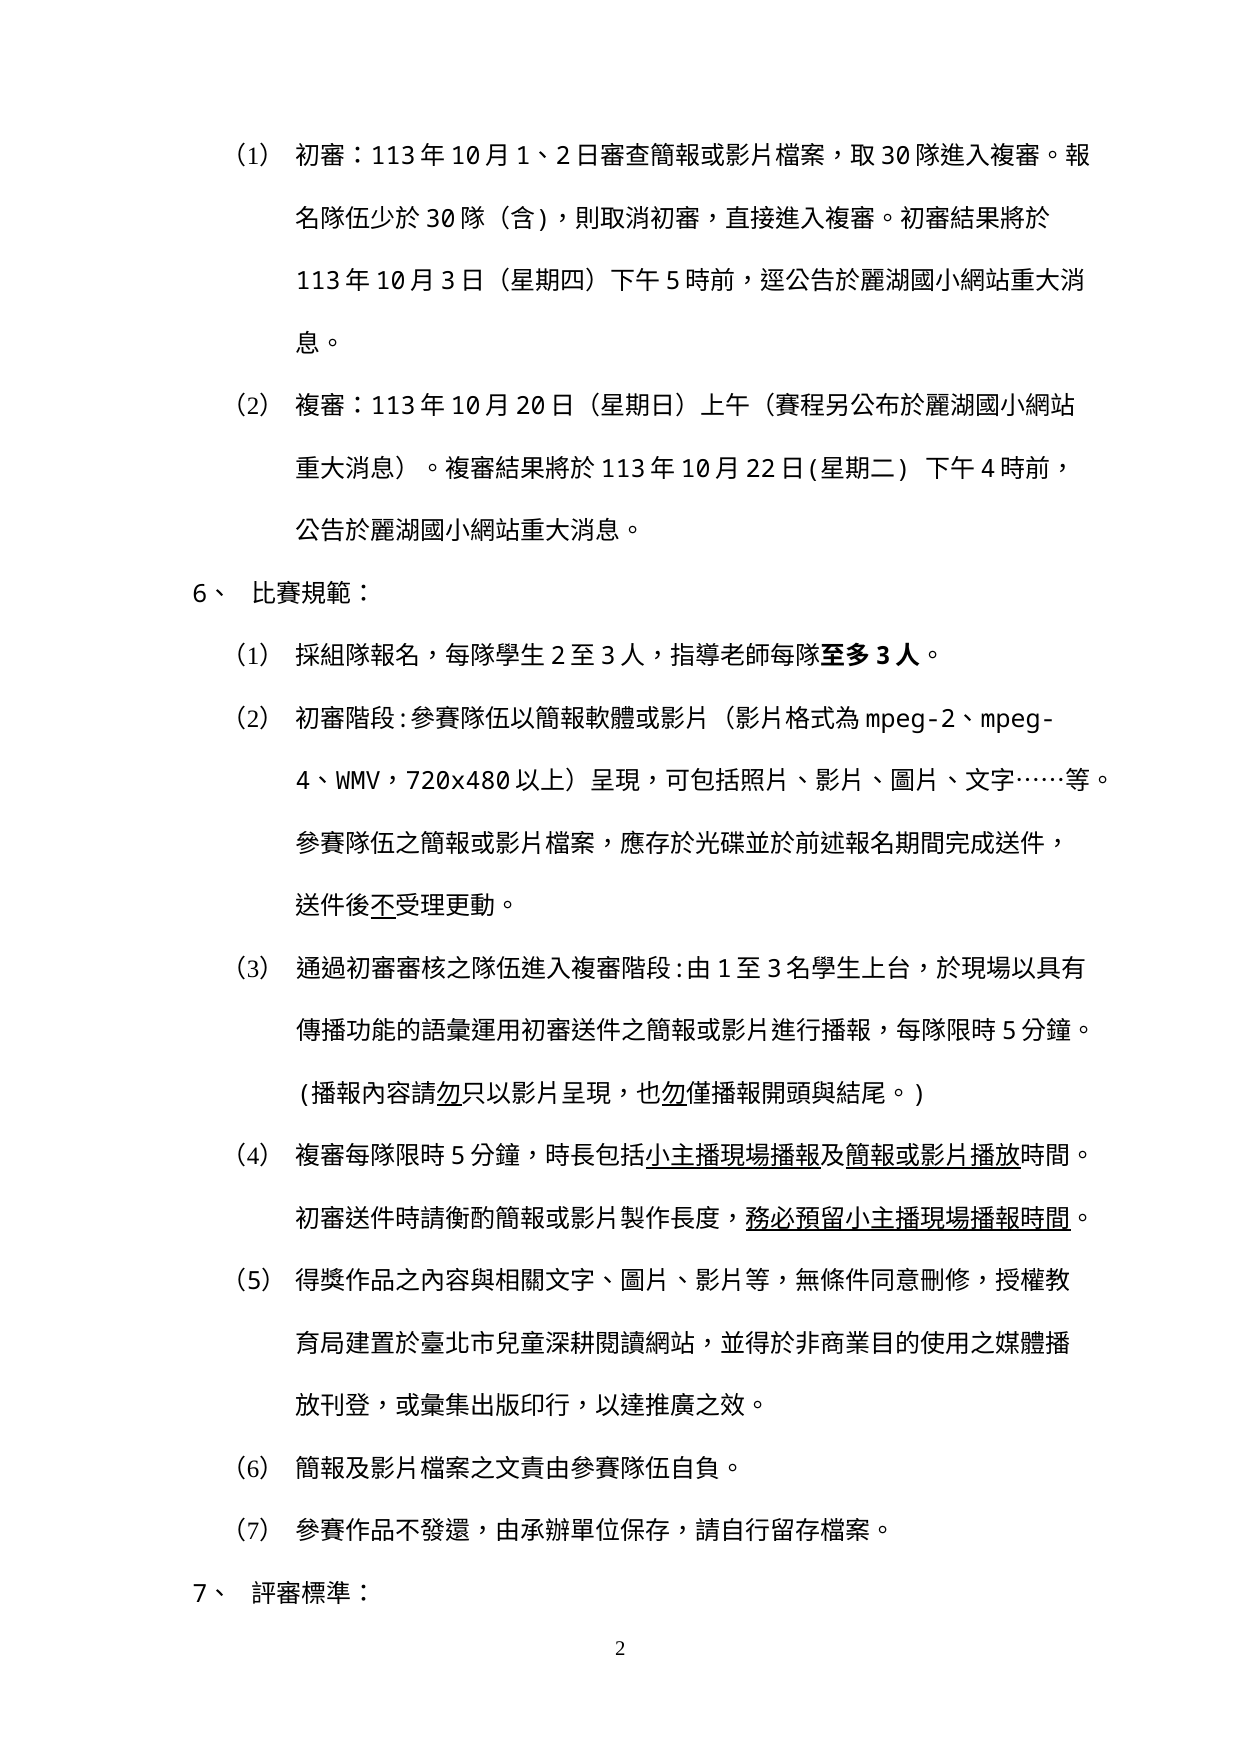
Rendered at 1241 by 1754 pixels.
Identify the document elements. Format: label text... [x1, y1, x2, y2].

list 通過初審審核之隊伍進入複審階段:由1至3名學生上台，於現場以具有傳播功能的語彙運用初審送件之簡報或影片進行播報，每隊限時5分鐘。(播報內容請勿只以影片呈現，也勿僅播報開頭與結尾。) [222, 925, 1092, 1112]
list 得獎作品之內容與相關文字、圖片、影片等，無條件同意刪修，授權教育局建置於臺北市兒童深耕閱讀網站，並得於非商業目的使用之媒體播放刊登，或彙集出版印行，以達推廣之效。 [222, 1237, 1092, 1425]
list 初審：113年10月1、2日審查簡報或影片檔案，取30隊進入複審。報名隊伍少於30隊（含)，則取消初審，直接進入複審。初審結果將於113年10月3日（星期四）下午5時前，逕公告於麗湖國小網站重大消息。 [222, 112, 1092, 362]
list 參賽作品不發還，由承辦單位保存，請自行留存檔案。 [222, 1487, 1092, 1550]
list 複審每隊限時5分鐘，時長包括小主播現場播報及簡報或影片播放時間。初審送件時請衡酌簡報或影片製作長度，務必預留小主播現場播報時間。 [222, 1112, 1092, 1237]
list 複審：113年10月20日（星期日）上午（賽程另公布於麗湖國小網站重大消息）。複審結果將於113年10月22日(星期二) 下午4時前，公告於麗湖國小網站重大消息。 [222, 362, 1092, 550]
list 評審標準： [192, 1550, 1092, 1612]
list 初審階段:參賽隊伍以簡報軟體或影片（影片格式為mpeg-2、mpeg-4、WMV，720x480以上）呈現，可包括照片、影片、圖片、文字……等。參賽隊伍之簡報或影片檔案，應存於光碟並於前述報名期間完成送件，送件後不受理更動。 [222, 675, 1092, 925]
list 比賽規範： [192, 550, 1092, 612]
list 採組隊報名，每隊學生2至3人，指導老師每隊至多3人。 [222, 612, 1092, 675]
list 簡報及影片檔案之文責由參賽隊伍自負。 [222, 1425, 1092, 1487]
